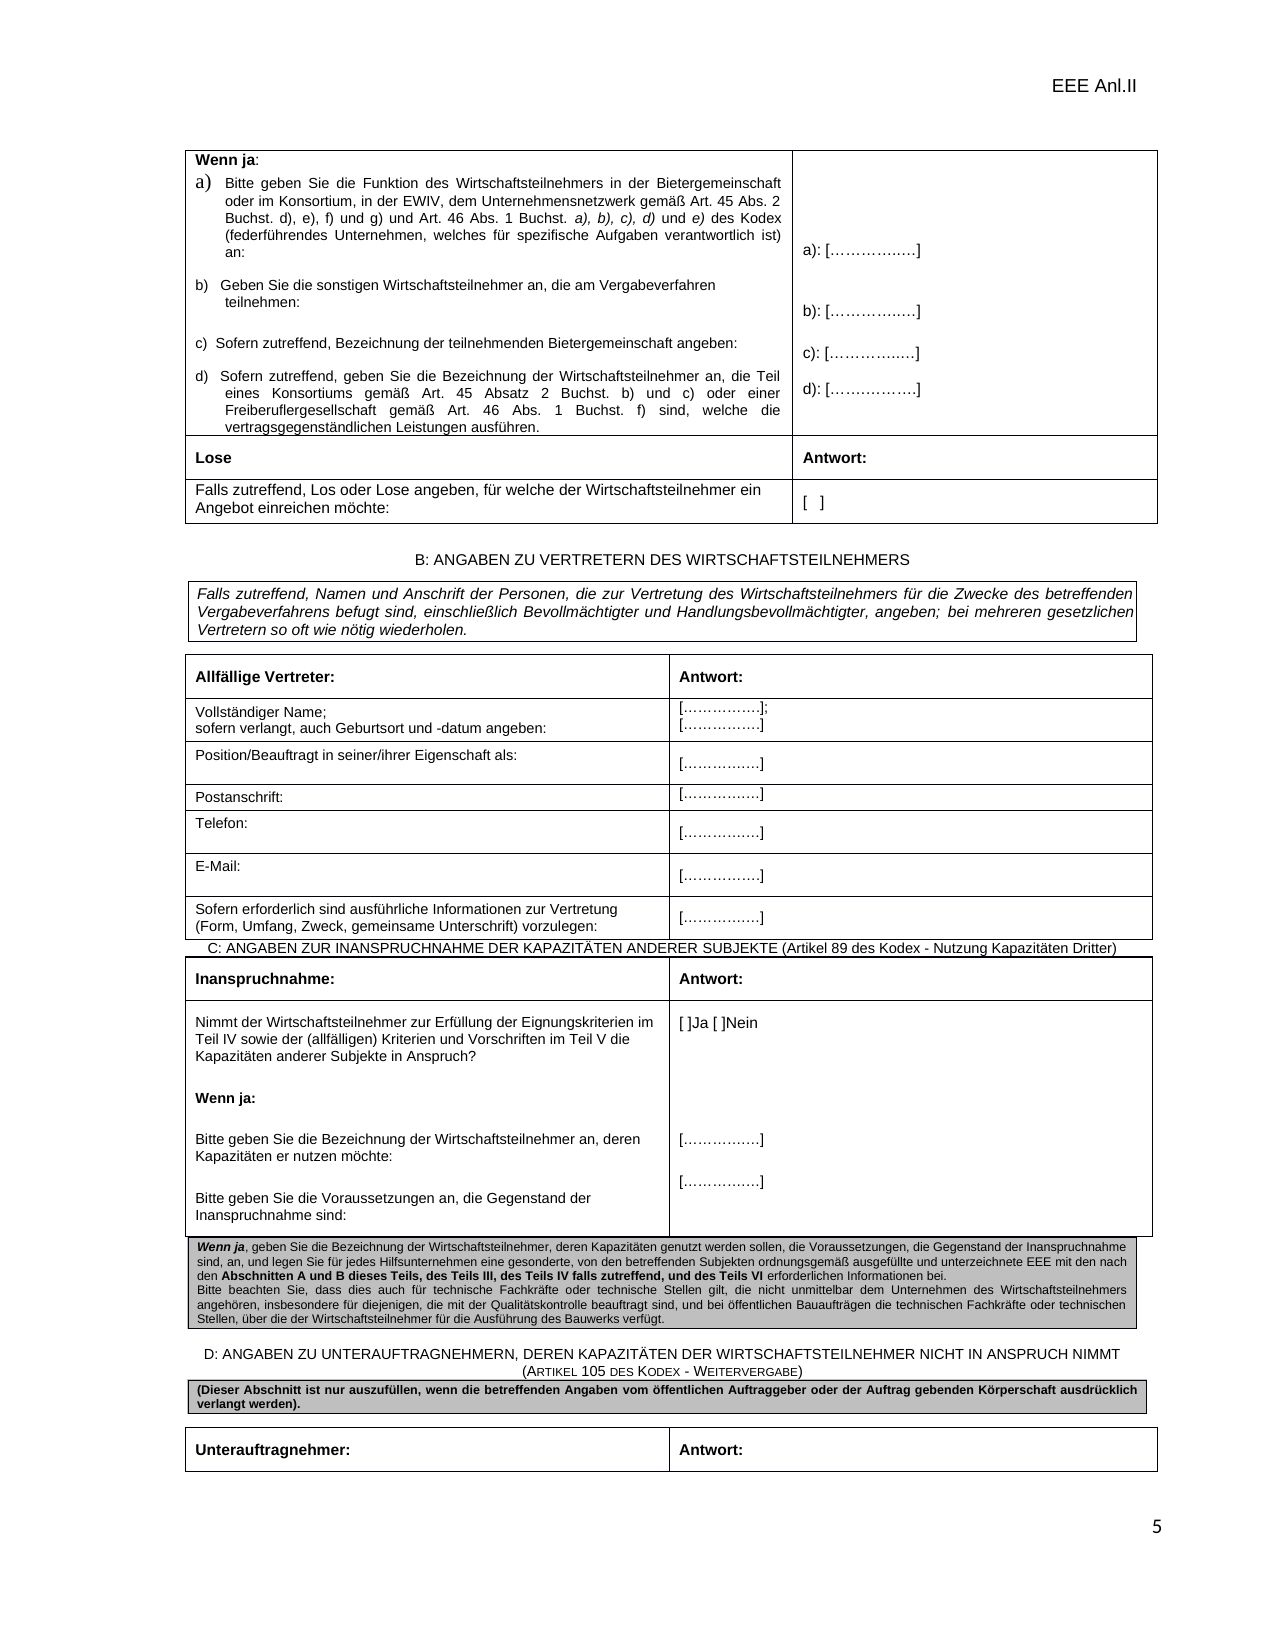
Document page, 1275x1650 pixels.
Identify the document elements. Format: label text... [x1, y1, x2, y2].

table_cell Sofern erforderlich sind ausführliche Informationen zur Vertretung (Form, Umfang, Zweck, gemeinsame Unterschrift) vorzulegen: [186, 897, 669, 938]
title B: Angaben zu Vertretern des Wirtschaftsteilnehmers [187, 551, 1137, 569]
table_header Antwort: [670, 958, 1152, 1000]
title D: Angaben zu Unterauftragnehmern, deren Kapazitäten der Wirtschaftsteilnehmer nicht in Anspruch nimmt (Artikel 105 des Kodex - Weitervergabe) [187, 1346, 1137, 1379]
table_header Antwort: [670, 655, 1152, 698]
table_header Allfällige Vertreter: [186, 655, 669, 698]
table_cell Nimmt der Wirtschaftsteilnehmer zur Erfüllung der Eignungskriterien im Teil IV sowie der (allfälligen) Kriterien und Vorschriften im Teil V die Kapazitäten anderer Subjekte in Anspruch? Wenn ja: Bitte geben Sie die Bezeichnung der Wirtschaftsteilnehmer an, deren Kapazitäten er nutzen möchte: Bitte geben Sie die Voraussetzungen an, die Gegenstand der Inanspruchnahme sind: [186, 1001, 669, 1236]
table_header Antwort: [670, 1428, 1157, 1471]
table_cell [………….…] [670, 742, 1152, 784]
table_cell [ ] [793, 480, 1157, 523]
table_cell [ ]Ja [ ]Nein [………….…] [………….…] [670, 1001, 1152, 1236]
title (Dieser Abschnitt ist nur auszufüllen, wenn die betreffenden Angaben vom öffentlichen Auftraggeber oder der Auftrag gebenden Körperschaft ausdrücklich verlangt werden). [189, 1381, 1146, 1413]
table_cell [………….…] [670, 897, 1152, 938]
table_cell Vollständiger Name; sofern verlangt, auch Geburtsort und -datum angeben: [186, 699, 669, 741]
table_cell Wenn ja: Bitte geben Sie die Funktion des Wirtschaftsteilnehmers in der Bietergemeinschaft oder im Konsortium, in der EWIV, dem Unternehmensnetzwerk gemäß Art. 45 Abs. 2 Buchst. d), e), f) und g) und Art. 46 Abs. 1 Buchst. a), b), c), d) und e) des Kodex (federführendes Unternehmen, welches für spezifische Aufgaben verantwortlich ist) an: b) Geben Sie die sonstigen Wirtschaftsteilnehmer an, die am Vergabeverfahren teilnehmen: c) Sofern zutreffend, Bezeichnung der teilnehmenden Bietergemeinschaft angeben: d) Sofern zutreffend, geben Sie die Bezeichnung der Wirtschaftsteilnehmer an, die Teil eines Konsortiums gemäß Art. 45 Absatz 2 Buchst. b) und c) oder einer Freiberuflergesellschaft gemäß Art. 46 Abs. 1 Buchst. f) sind, welche die vertragsgegenständlichen Leistungen ausführen. [186, 151, 792, 435]
table_cell Position/Beauftragt in seiner/ihrer Eigenschaft als: [186, 742, 669, 784]
table_cell Antwort: [793, 436, 1157, 479]
text Wenn ja, geben Sie die Bezeichnung der Wirtschaftsteilnehmer, deren Kapazitäten genutzt werden sollen, die Voraussetzungen, die Gegenstand der Inanspruchnahme sind, an, und legen Sie für jedes Hilfsunternehmen eine gesonderte, von den betreffenden Subjekten ordnungsgemäß ausgefüllte und unterzeichnete EEE mit den nach den Abschnitten A und B dieses Teils, des Teils III, des Teils IV falls zutreffend, und des Teils VI erforderlichen Informationen bei. [189, 1238, 1136, 1280]
text Falls zutreffend, Namen und Anschrift der Personen, die zur Vertretung des Wirtschaftsteilnehmers für die Zwecke des betreffenden Vergabeverfahrens befugt sind, einschließlich Bevollmächtigter und Handlungsbevollmächtigter, angeben; bei mehreren gesetzlichen Vertretern so oft wie nötig wiederholen. [189, 582, 1136, 641]
table_cell Falls zutreffend, Los oder Lose angeben, für welche der Wirtschaftsteilnehmer ein Angebot einreichen möchte: [186, 480, 792, 523]
table_header Unterauftragnehmer: [186, 1428, 669, 1471]
table_cell […………….] [670, 854, 1152, 896]
title C: Angaben zur Inanspruchnahme der Kapazitäten anderer Subjekte (Artikel 89 des Kodex - Nutzung Kapazitäten Dritter) [187, 940, 1137, 956]
table_cell […………….]; […………….] [670, 699, 1152, 741]
table_cell [………….…] [670, 811, 1152, 853]
text Bitte beachten Sie, dass dies auch für technische Fachkräfte oder technische Stellen gilt, die nicht unmittelbar dem Unternehmen des Wirtschaftsteilnehmers angehören, insbesondere für diejenigen, die mit der Qualitätskontrolle beauftragt sind, und bei öffentlichen Bauaufträgen die technischen Fachkräfte oder technischen Stellen, über die der Wirtschaftsteilnehmer für die Ausführung des Bauwerks verfügt. [189, 1280, 1136, 1328]
table_cell Telefon: [186, 811, 669, 853]
table_cell [………….…] [670, 785, 1152, 810]
table_header Inanspruchnahme: [186, 958, 669, 1000]
table_cell E-Mail: [186, 854, 669, 896]
table_cell Postanschrift: [186, 785, 669, 810]
table_cell a): […………..…] b): […………..…] c): […………..…] d): […….……….] [793, 151, 1157, 435]
table_cell Lose [186, 436, 792, 479]
